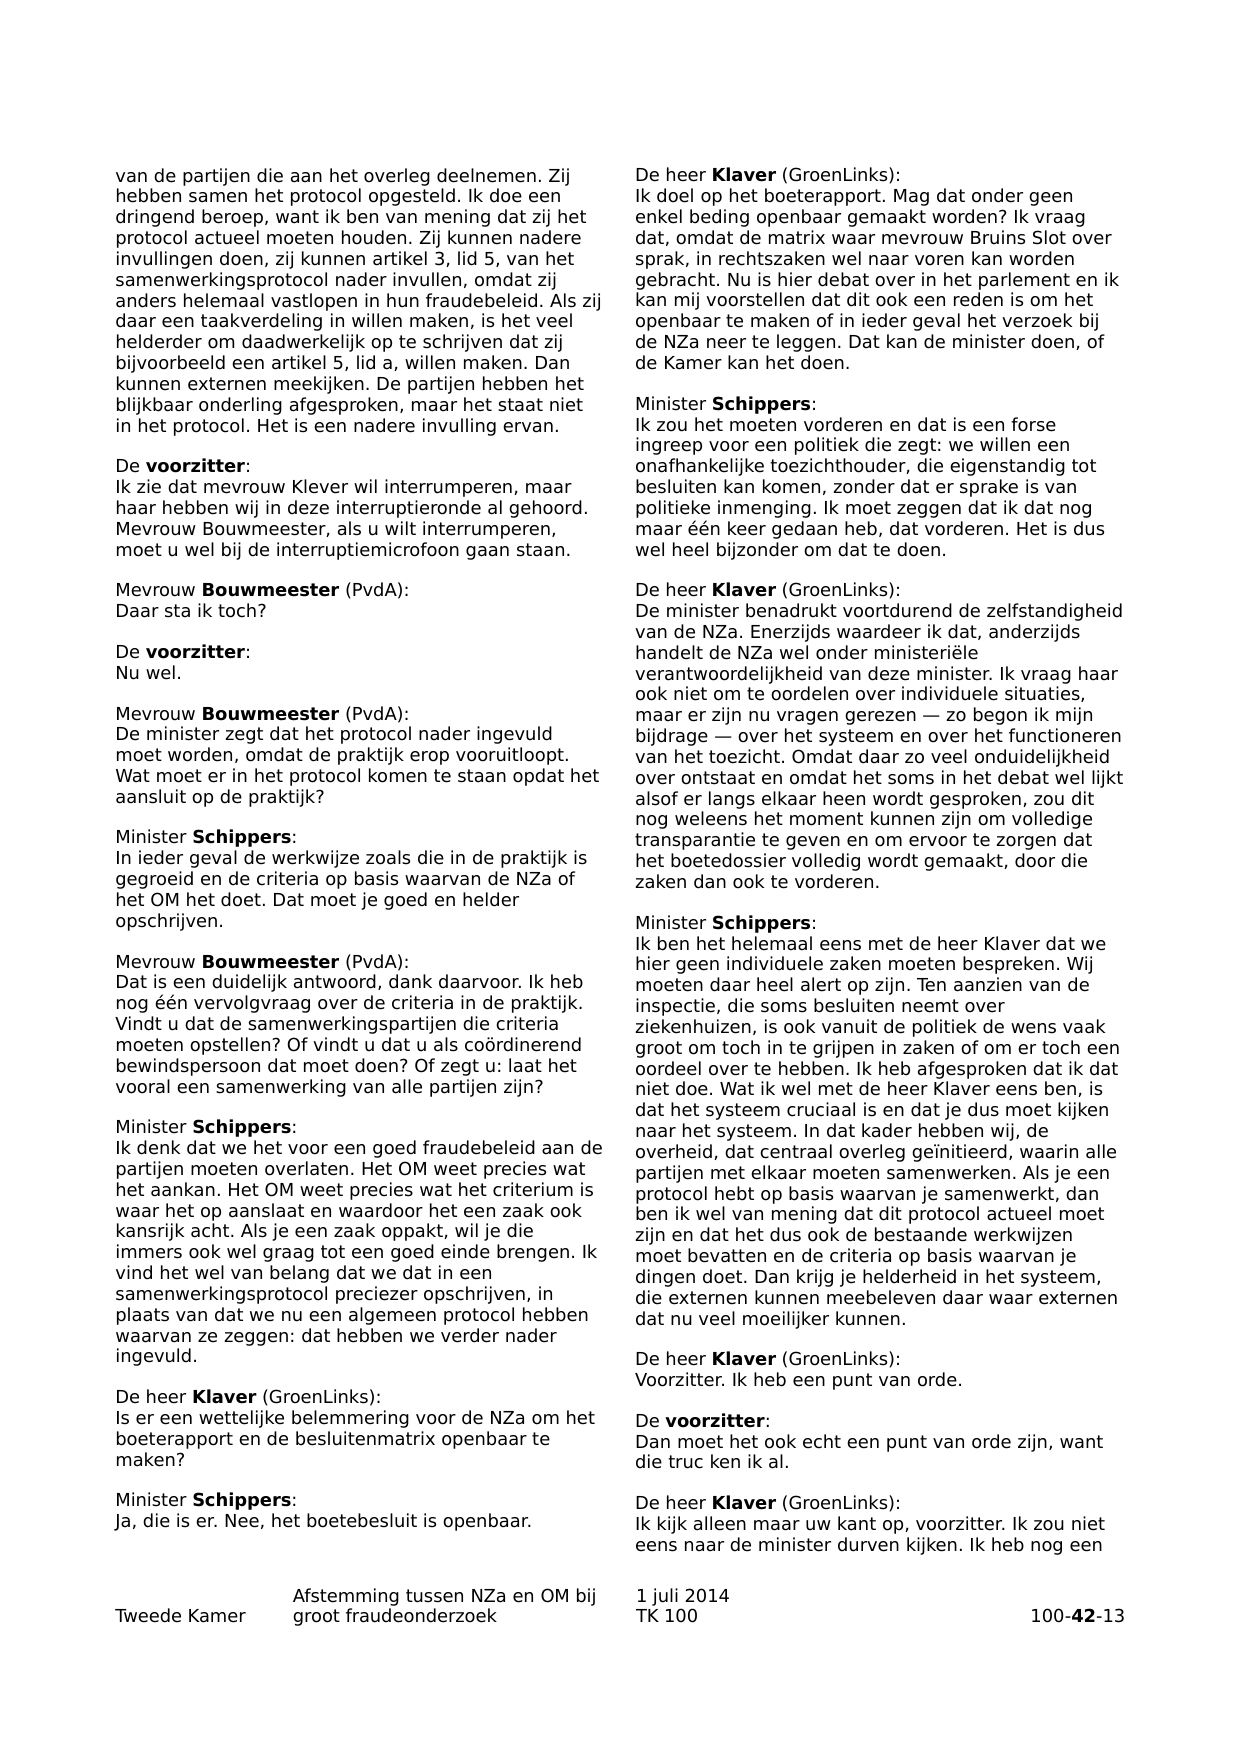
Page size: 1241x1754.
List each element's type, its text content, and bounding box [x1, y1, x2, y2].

text Minister Schippers: [115, 827, 605, 848]
text De heer Klaver (GroenLinks): [635, 1349, 1125, 1370]
text Minister Schippers: [635, 393, 1125, 414]
text In ieder geval de werkwijze zoals die in de praktijk is gegroeid en de criteria op basis waarvan de NZa of het OM het doet. Dat moet je goed en helder opschrijven. [115, 848, 605, 931]
text Ik kijk alleen maar uw kant op, voorzitter. Ik zou niet eens naar de minister durven kijken. Ik heb nog een [635, 1514, 1125, 1555]
text Ik ben het helemaal eens met de heer Klaver dat we hier geen individuele zaken moeten bespreken. Wij moeten daar heel alert op zijn. Ten aanzien van de inspectie, die soms besluiten neemt over ziekenhuizen, is ook vanuit de politiek de wens vaak groot om toch in te grijpen in zaken of om er toch een oordeel over te hebben. Ik heb afgesproken dat ik dat niet doe. Wat ik wel met de heer Klaver eens ben, is dat het systeem cruciaal is en dat je dus moet kijken naar het systeem. In dat kader hebben wij, de overheid, dat centraal overleg geïnitieerd, waarin alle partijen met elkaar moeten samenwerken. Als je een protocol hebt op basis waarvan je samenwerkt, dan ben ik wel van mening dat dit protocol actueel moet zijn en dat het dus ook de bestaande werkwijzen moet bevatten en de criteria op basis waarvan je dingen doet. Dan krijg je helderheid in het systeem, die externen kunnen meebeleven daar waar externen dat nu veel moeilijker kunnen. [635, 933, 1125, 1329]
text Mevrouw Bouwmeester (PvdA): [115, 580, 605, 601]
text Ja, die is er. Nee, het boetebesluit is openbaar. [115, 1511, 605, 1532]
text De minister zegt dat het protocol nader ingevuld moet worden, omdat de praktijk erop vooruitloopt. Wat moet er in het protocol komen te staan opdat het aansluit op de praktijk? [115, 724, 605, 807]
text Voorzitter. Ik heb een punt van orde. [635, 1370, 1125, 1391]
text Dan moet het ook echt een punt van orde zijn, want die truc ken ik al. [635, 1431, 1125, 1473]
text Minister Schippers: [115, 1117, 605, 1138]
text Minister Schippers: [635, 912, 1125, 933]
text Ik doel op het boeterapport. Mag dat onder geen enkel beding openbaar gemaakt worden? Ik vraag dat, omdat de matrix waar mevrouw Bruins Slot over sprak, in rechtszaken wel naar voren kan worden gebracht. Nu is hier debat over in het parlement en ik kan mij voorstellen dat dit ook een reden is om het openbaar te maken of in ieder geval het verzoek bij de NZa neer te leggen. Dat kan de minister doen, of de Kamer kan het doen. [635, 186, 1125, 373]
text Ik zou het moeten vorderen en dat is een forse ingreep voor een politiek die zegt: we willen een onafhankelijke toezichthouder, die eigenstandig tot besluiten kan komen, zonder dat er sprake is van politieke inmenging. Ik moet zeggen dat ik dat nog maar één keer gedaan heb, dat vorderen. Het is dus wel heel bijzonder om dat te doen. [635, 414, 1125, 560]
text Dat is een duidelijk antwoord, dank daarvoor. Ik heb nog één vervolgvraag over de criteria in de praktijk. Vindt u dat de samenwerkingspartijen die criteria moeten opstellen? Of vindt u dat u als coördinerend bewindspersoon dat moet doen? Of zegt u: laat het vooral een samenwerking van alle partijen zijn? [115, 972, 605, 1097]
text Nu wel. [115, 662, 605, 683]
text De heer Klaver (GroenLinks): [635, 580, 1125, 601]
text Is er een wettelijke belemmering voor de NZa om het boeterapport en de besluitenmatrix openbaar te maken? [115, 1408, 605, 1470]
text De voorzitter: [115, 456, 605, 477]
text Daar sta ik toch? [115, 601, 605, 622]
text Minister Schippers: [115, 1490, 605, 1511]
text Mevrouw Bouwmeester (PvdA): [115, 703, 605, 724]
text Ik denk dat we het voor een goed fraudebeleid aan de partijen moeten overlaten. Het OM weet precies wat het aankan. Het OM weet precies wat het criterium is waar het op aanslaat en waardoor het een zaak ook kansrijk acht. Als je een zaak oppakt, wil je die immers ook wel graag tot een goed einde brengen. Ik vind het wel van belang dat we dat in een samenwerkingsprotocol preciezer opschrijven, in plaats van dat we nu een algemeen protocol hebben waarvan ze zeggen: dat hebben we verder nader ingevuld. [115, 1138, 605, 1367]
text van de partijen die aan het overleg deelnemen. Zij hebben samen het protocol opgesteld. Ik doe een dringend beroep, want ik ben van mening dat zij het protocol actueel moeten houden. Zij kunnen nadere invullingen doen, zij kunnen artikel 3, lid 5, van het samenwerkingsprotocol nader invullen, omdat zij anders helemaal vastlopen in hun fraudebeleid. Als zij daar een taakverdeling in willen maken, is het veel helderder om daadwerkelijk op te schrijven dat zij bijvoorbeeld een artikel 5, lid a, willen maken. Dan kunnen externen meekijken. De partijen hebben het blijkbaar onderling afgesproken, maar het staat niet in het protocol. Het is een nadere invulling ervan. [115, 165, 605, 436]
text De heer Klaver (GroenLinks): [635, 1493, 1125, 1514]
text De voorzitter: [635, 1411, 1125, 1431]
text De heer Klaver (GroenLinks): [635, 165, 1125, 186]
text Ik zie dat mevrouw Klever wil interrumperen, maar haar hebben wij in deze interruptieronde al gehoord. Mevrouw Bouwmeester, als u wilt interrumperen, moet u wel bij de interruptiemicrofoon gaan staan. [115, 477, 605, 560]
text Mevrouw Bouwmeester (PvdA): [115, 951, 605, 972]
text De voorzitter: [115, 642, 605, 662]
text De heer Klaver (GroenLinks): [115, 1387, 605, 1408]
text De minister benadrukt voortdurend de zelfstandigheid van de NZa. Enerzijds waardeer ik dat, anderzijds handelt de NZa wel onder ministeriële verantwoordelijkheid van deze minister. Ik vraag haar ook niet om te oordelen over individuele situaties, maar er zijn nu vragen gerezen — zo begon ik mijn bijdrage — over het systeem en over het functioneren van het toezicht. Omdat daar zo veel onduidelijkheid over ontstaat en omdat het soms in het debat wel lijkt alsof er langs elkaar heen wordt gesproken, zou dit nog weleens het moment kunnen zijn om volledige transparantie te geven en om ervoor te zorgen dat het boetedossier volledig wordt gemaakt, door die zaken dan ook te vorderen. [635, 601, 1125, 892]
